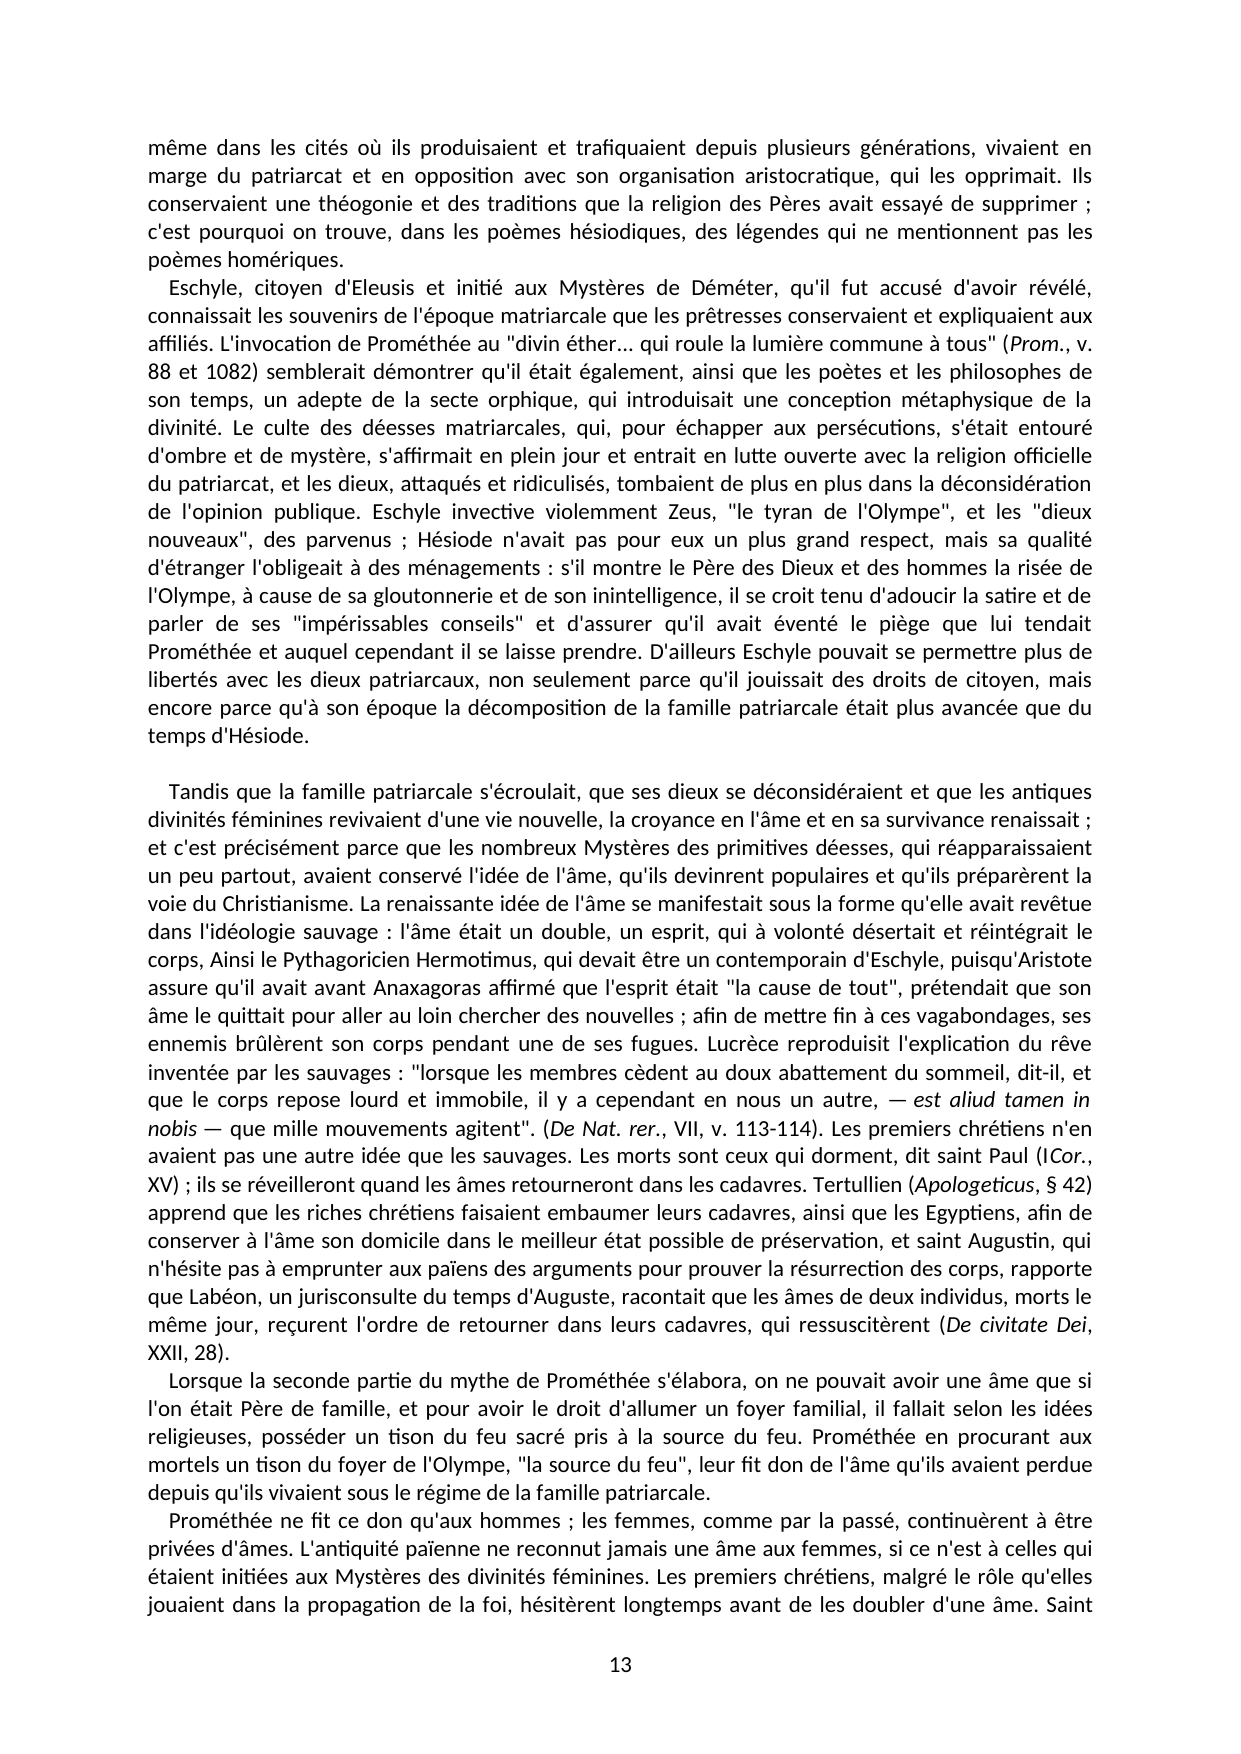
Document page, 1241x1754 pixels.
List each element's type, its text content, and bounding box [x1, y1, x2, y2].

text Lorsque la seconde partie du mythe de Prométhée s'élabora, on ne pouvait avoir une âme que si l'on était Père de famille, et pour avoir le droit d'allumer un foyer familial, il fallait selon les idées religieuses, posséder un tison du feu sacré pris à la source du feu. Prométhée en procurant aux mortels un tison du foyer de l'Olympe, "la source du feu", leur fit don de l'âme qu'ils avaient perdue depuis qu'ils vivaient sous le régime de la famille patriarcale. [148, 1366, 1093, 1506]
text même dans les cités où ils produisaient et trafiquaient depuis plusieurs générations, vivaient en marge du patriarcat et en opposition avec son organisation aristocratique, qui les opprimait. Ils conservaient une théogonie et des traditions que la religion des Pères avait essayé de supprimer ; c'est pourquoi on trouve, dans les poèmes hésiodiques, des légendes qui ne mentionnent pas les poèmes homériques. [148, 133, 1093, 273]
text Tandis que la famille patriarcale s'écroulait, que ses dieux se déconsidéraient et que les antiques divinités féminines revivaient d'une vie nouvelle, la croyance en l'âme et en sa survivance renaissait ; et c'est précisément parce que les nombreux Mystères des primitives déesses, qui réapparaissaient un peu partout, avaient conservé l'idée de l'âme, qu'ils devinrent populaires et qu'ils préparèrent la voie du Christianisme. La renaissante idée de l'âme se manifestait sous la forme qu'elle avait revêtue dans l'idéologie sauvage : l'âme était un double, un esprit, qui à volonté désertait et réintégrait le corps, Ainsi le Pythagoricien Hermotimus, qui devait être un contemporain d'Eschyle, puisqu'Aristote assure qu'il avait avant Anaxagoras affirmé que l'esprit était "la cause de tout", prétendait que son âme le quittait pour aller au loin chercher des nouvelles ; afin de mettre fin à ces vagabondages, ses ennemis brûlèrent son corps pendant une de ses fugues. Lucrèce reproduisit l'explication du rêve inventée par les sauvages : "lorsque les membres cèdent au doux abattement du sommeil, dit-il, et que le corps repose lourd et immobile, il y a cependant en nous un autre, — est aliud tamen in nobis — que mille mouvements agitent". (De Nat. rer., VII, v. 113-114). Les premiers chrétiens n'en avaient pas une autre idée que les sauvages. Les morts sont ceux qui dorment, dit saint Paul (ICor., XV) ; ils se réveilleront quand les âmes retourneront dans les cadavres. Tertullien (Apologeticus, § 42) apprend que les riches chrétiens faisaient embaumer leurs cadavres, ainsi que les Egyptiens, afin de conserver à l'âme son domicile dans le meilleur état possible de préservation, et saint Augustin, qui n'hésite pas à emprunter aux païens des arguments pour prouver la résurrection des corps, rapporte que Labéon, un jurisconsulte du temps d'Auguste, racontait que les âmes de deux individus, morts le même jour, reçurent l'ordre de retourner dans leurs cadavres, qui ressuscitèrent (De civitate Dei, XXII, 28). [148, 777, 1093, 1366]
text Prométhée ne fit ce don qu'aux hommes ; les femmes, comme par la passé, continuèrent à être privées d'âmes. L'antiquité païenne ne reconnut jamais une âme aux femmes, si ce n'est à celles qui étaient initiées aux Mystères des divinités féminines. Les premiers chrétiens, malgré le rôle qu'elles jouaient dans la propagation de la foi, hésitèrent longtemps avant de les doubler d'une âme. Saint [148, 1506, 1093, 1618]
text Eschyle, citoyen d'Eleusis et initié aux Mystères de Déméter, qu'il fut accusé d'avoir révélé, connaissait les souvenirs de l'époque matriarcale que les prêtresses conservaient et expliquaient aux affiliés. L'invocation de Prométhée au "divin éther... qui roule la lumière commune à tous" (Prom., v. 88 et 1082) semblerait démontrer qu'il était également, ainsi que les poètes et les philosophes de son temps, un adepte de la secte orphique, qui introduisait une conception métaphysique de la divinité. Le culte des déesses matriarcales, qui, pour échapper aux persécutions, s'était entouré d'ombre et de mystère, s'affirmait en plein jour et entrait en lutte ouverte avec la religion officielle du patriarcat, et les dieux, attaqués et ridiculisés, tombaient de plus en plus dans la déconsidération de l'opinion publique. Eschyle invective violemment Zeus, "le tyran de l'Olympe", et les "dieux nouveaux", des parvenus ; Hésiode n'avait pas pour eux un plus grand respect, mais sa qualité d'étranger l'obligeait à des ménagements : s'il montre le Père des Dieux et des hommes la risée de l'Olympe, à cause de sa gloutonnerie et de son inintelligence, il se croit tenu d'adoucir la satire et de parler de ses "impérissables conseils" et d'assurer qu'il avait éventé le piège que lui tendait Prométhée et auquel cependant il se laisse prendre. D'ailleurs Eschyle pouvait se permettre plus de libertés avec les dieux patriarcaux, non seulement parce qu'il jouissait des droits de citoyen, mais encore parce qu'à son époque la décomposition de la famille patriarcale était plus avancée que du temps d'Hésiode. [148, 273, 1093, 749]
